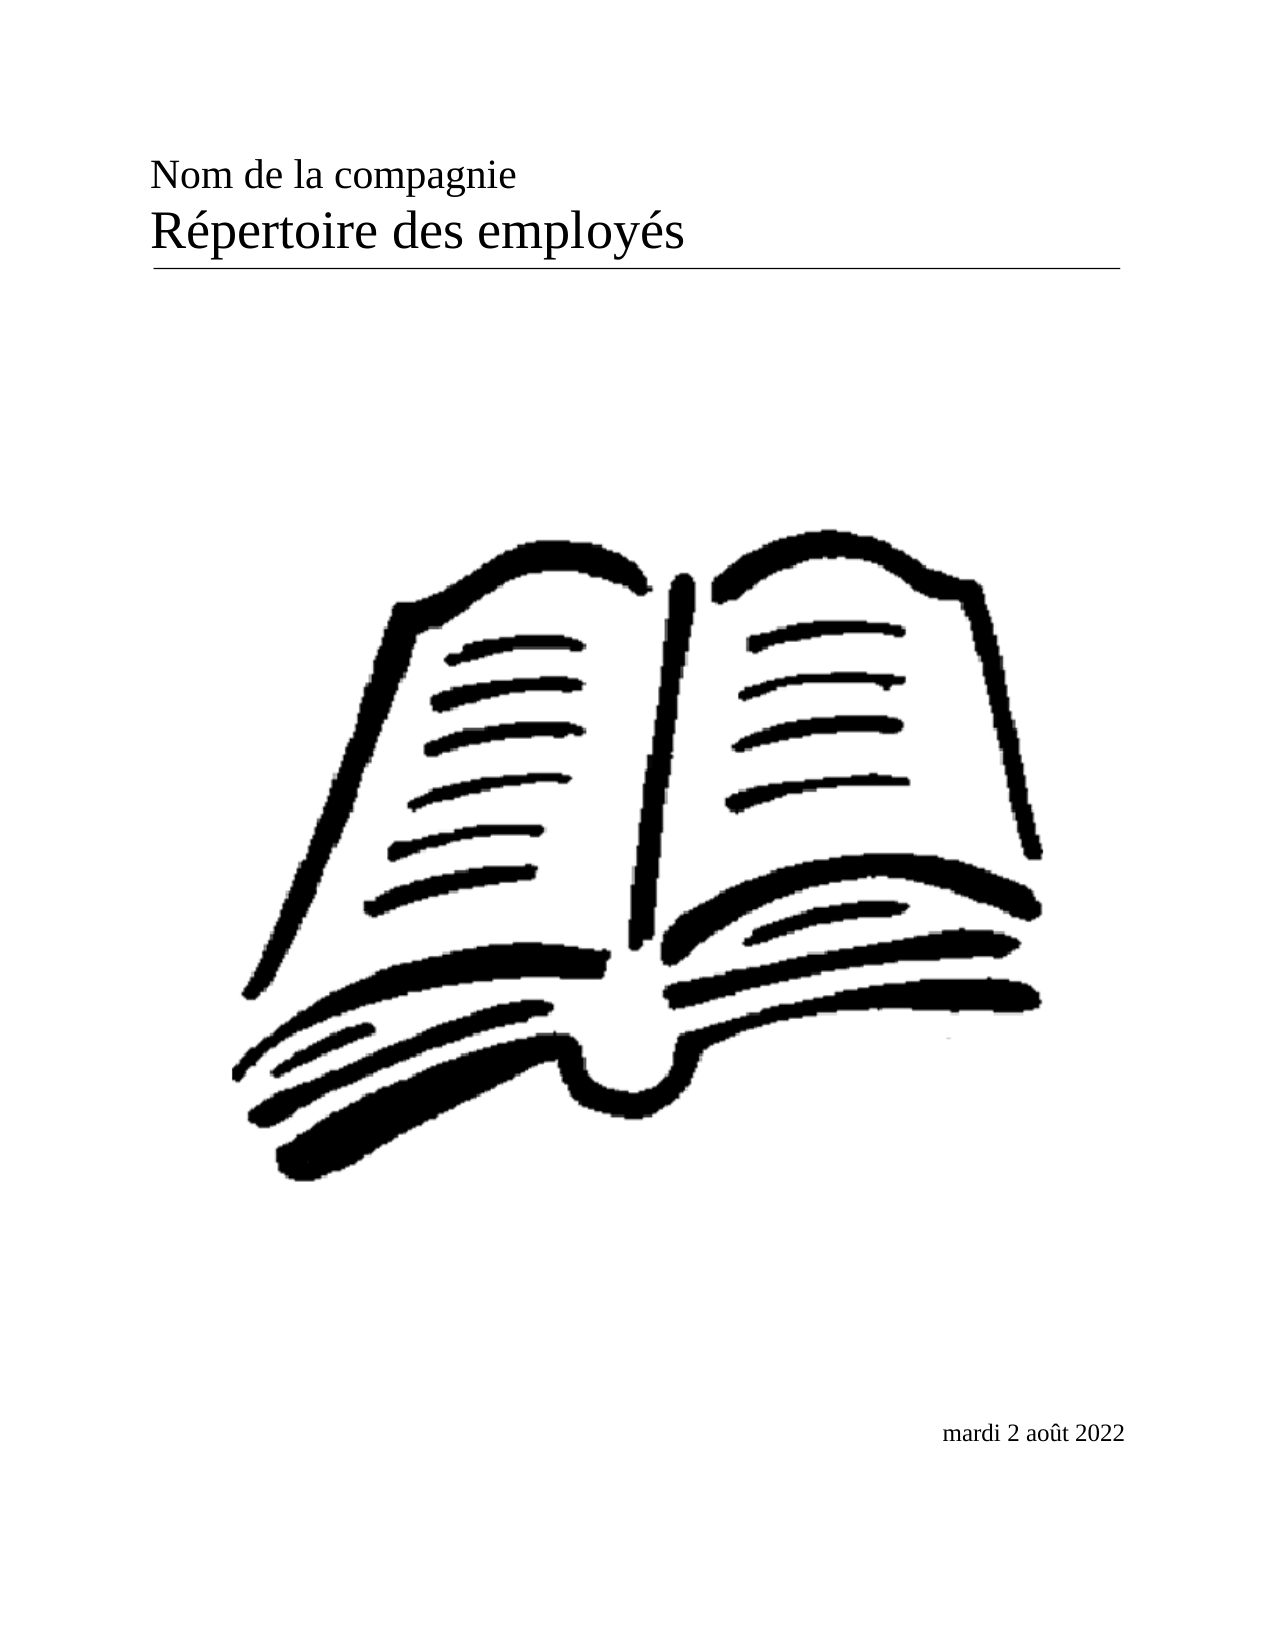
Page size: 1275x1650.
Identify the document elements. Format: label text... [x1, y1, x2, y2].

text Nom de la compagnie [150, 150, 1125, 198]
text Répertoire des employés [150, 198, 1125, 260]
picture [231, 448, 1044, 1188]
picture [150, 260, 1124, 276]
text mardi 2 août 2022 [150, 1418, 1125, 1447]
